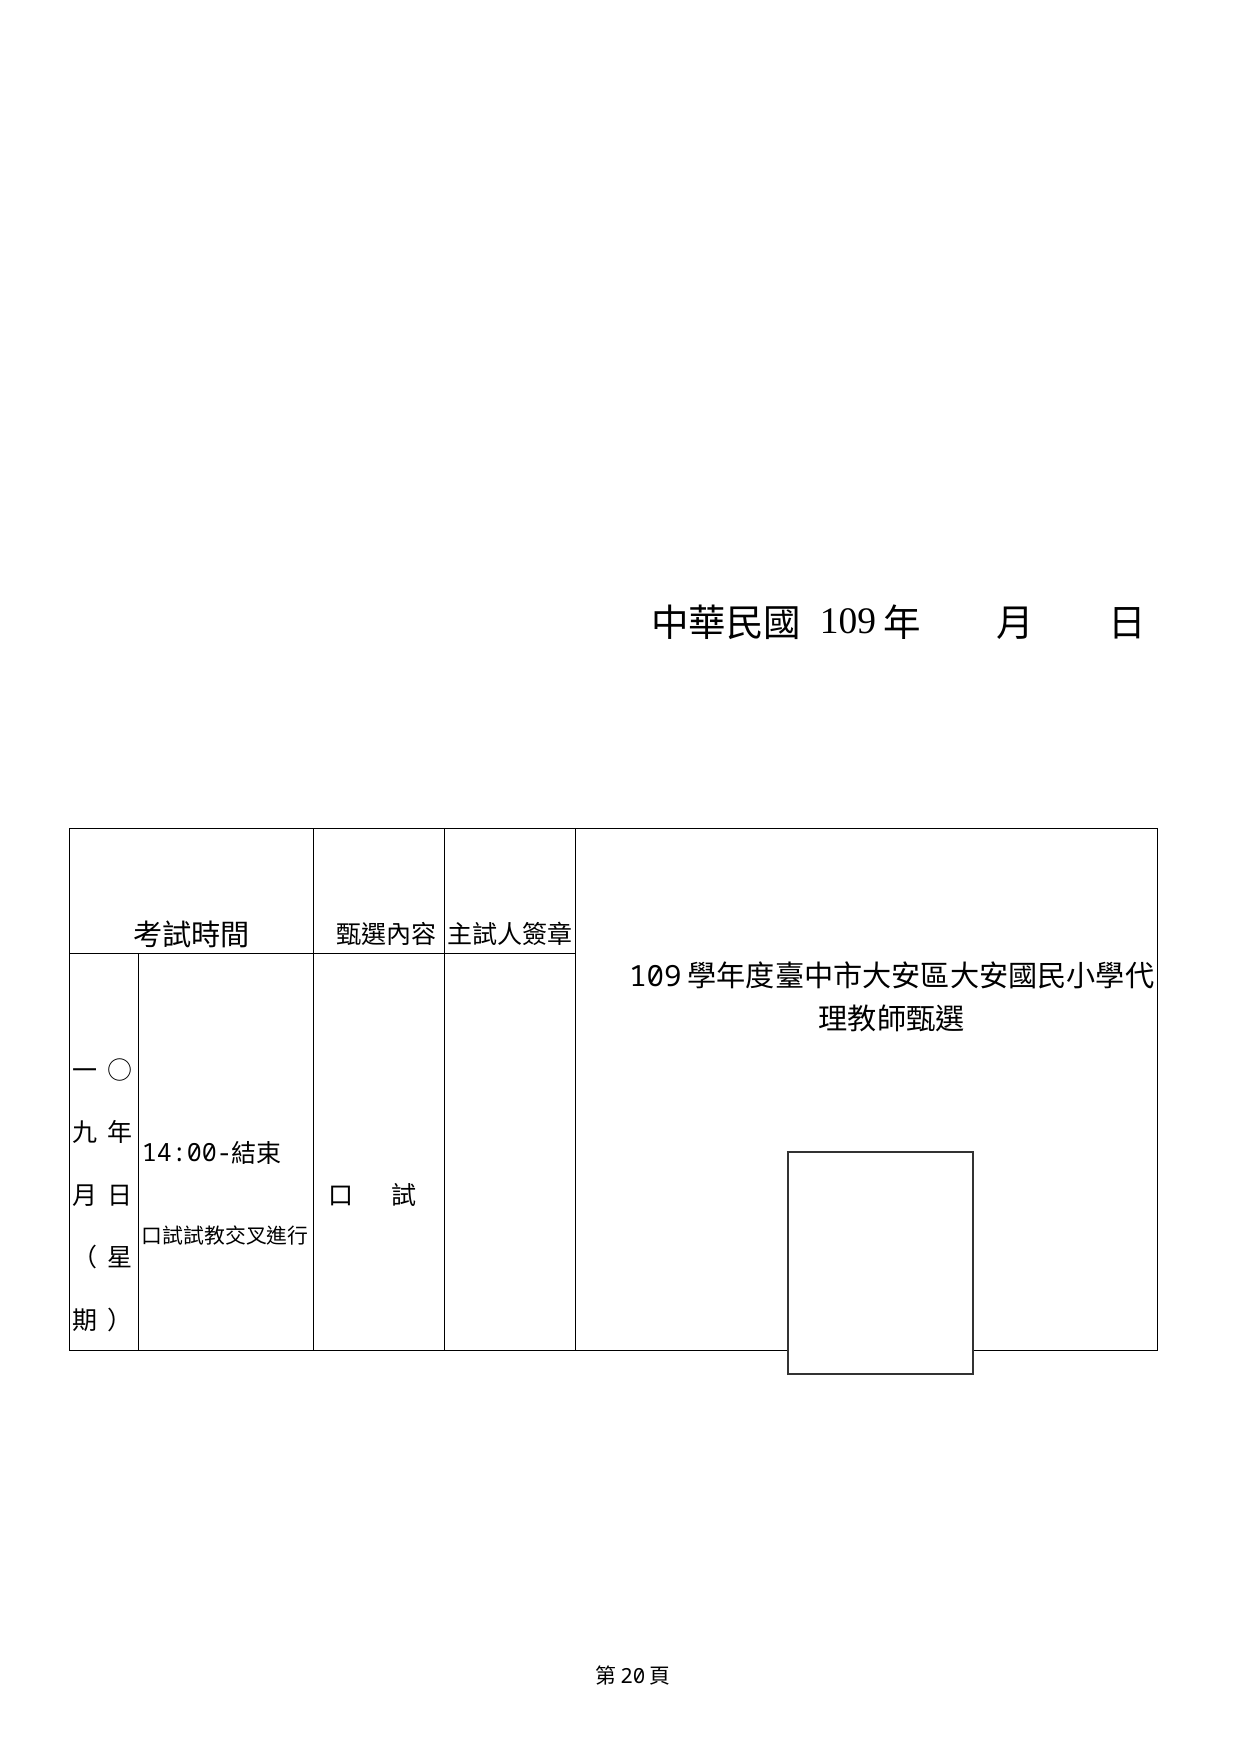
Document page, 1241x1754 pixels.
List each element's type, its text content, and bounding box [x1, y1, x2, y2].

table_cell [445, 954, 575, 1350]
table_header 109學年度臺中市大安區大安國民小學代理教師甄選 [576, 829, 1157, 1350]
table_header 考試時間 [70, 829, 313, 953]
table_header [789, 1153, 972, 1373]
table_cell 口 試 [314, 954, 444, 1350]
table_header 主試人簽章 [445, 829, 575, 953]
table_cell 一○九年月日（星期） [70, 954, 138, 1350]
table_cell 14:00-結束 口試試教交叉進行 [139, 954, 313, 1350]
text 中華民國 109年 月 日 [94, 578, 1146, 641]
table_header 甄選內容 [314, 829, 444, 953]
